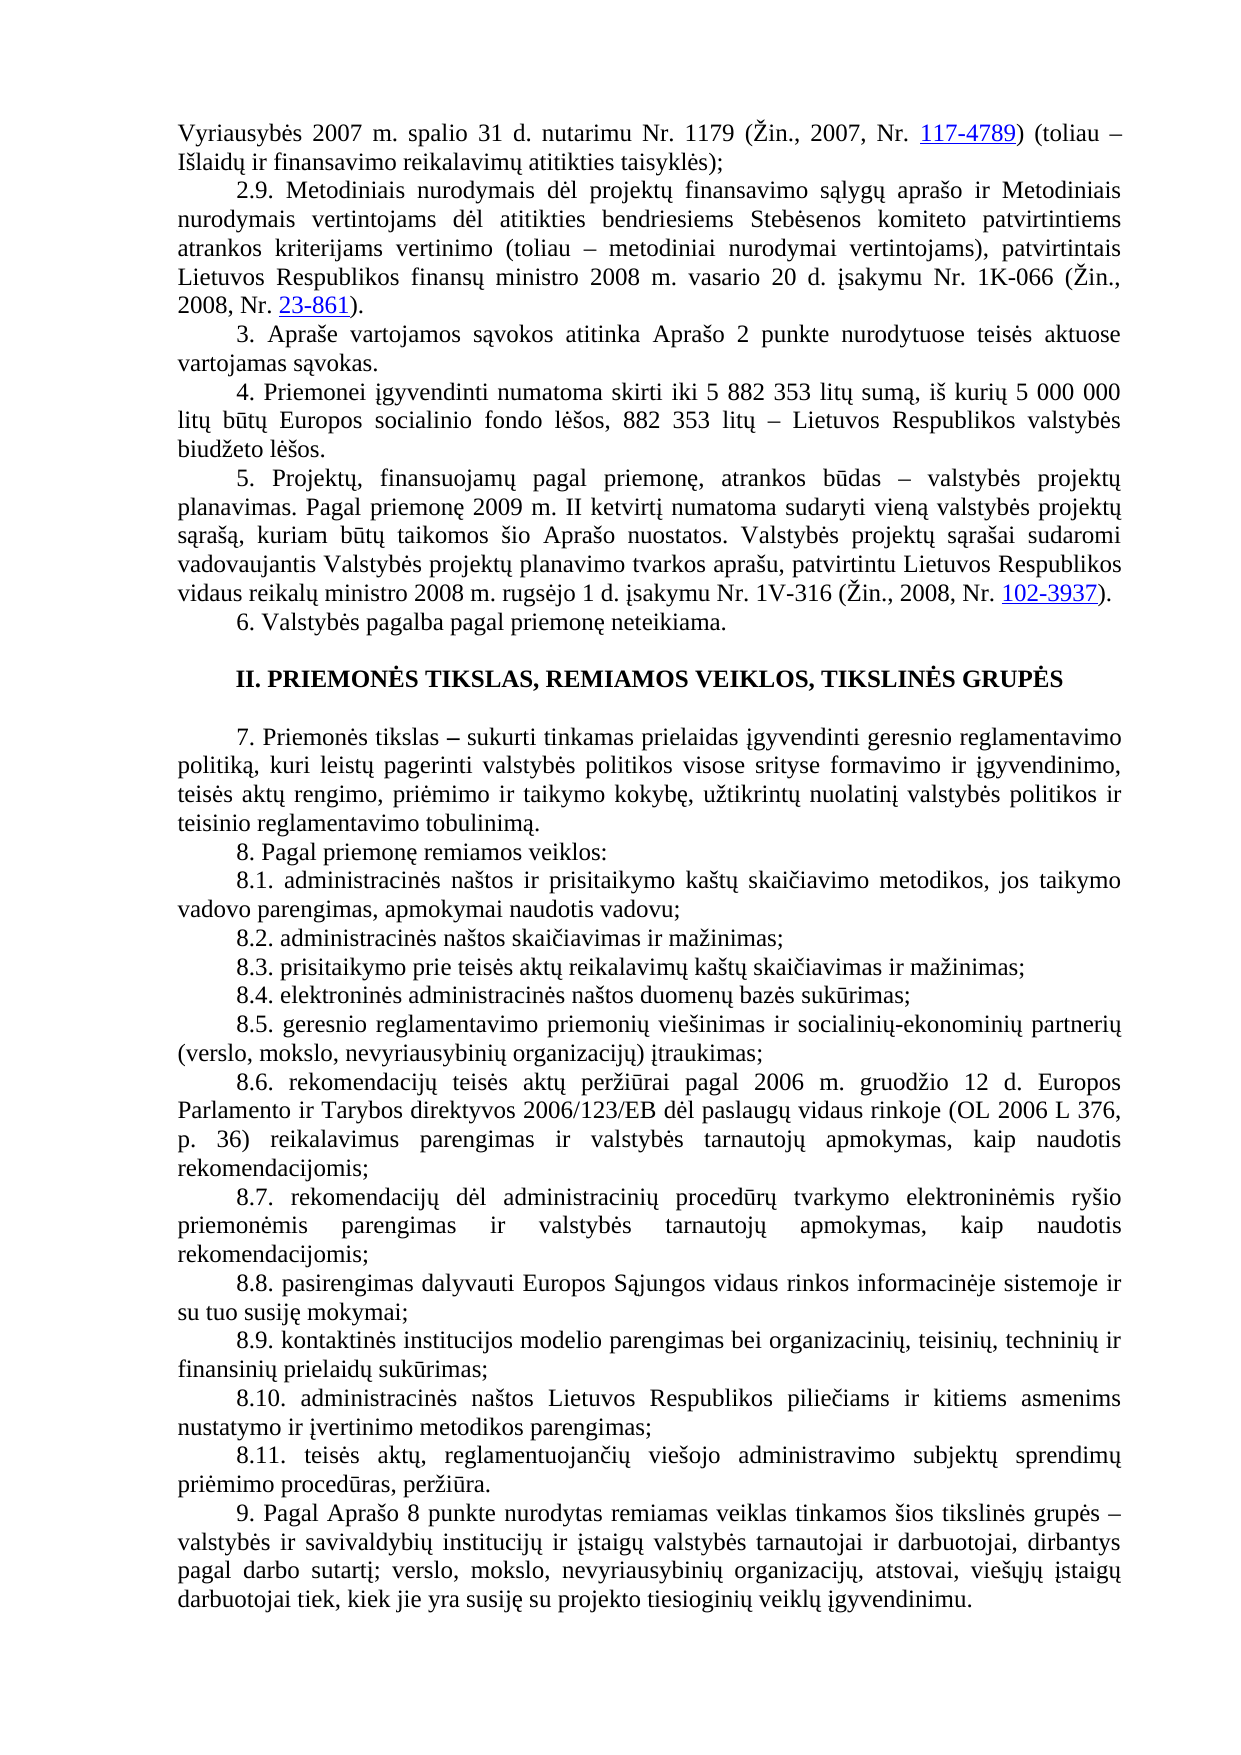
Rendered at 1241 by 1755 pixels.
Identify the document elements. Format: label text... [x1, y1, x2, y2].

text 8.7. rekomendacijų dėl administracinių procedūrų tvarkymo elektroninėmis ryšio priemonėmis parengimas ir valstybės tarnautojų apmokymas, kaip naudotis rekomendacijomis; [177, 1182, 1122, 1268]
text 7. Priemonės tikslas – sukurti tinkamas prielaidas įgyvendinti geresnio reglamentavimo politiką, kuri leistų pagerinti valstybės politikos visose srityse formavimo ir įgyvendinimo, teisės aktų rengimo, priėmimo ir taikymo kokybę, užtikrintų nuolatinį valstybės politikos ir teisinio reglamentavimo tobulinimą. [177, 722, 1122, 837]
text 8.5. geresnio reglamentavimo priemonių viešinimas ir socialinių-ekonominių partnerių (verslo, mokslo, nevyriausybinių organizacijų) įtraukimas; [177, 1009, 1122, 1067]
text II. PRIEMONĖS TIKSLAS, REMIAMOS VEIKLOS, TIKSLINĖS GRUPĖS [177, 664, 1122, 693]
text 8. Pagal priemonę remiamos veiklos: [177, 837, 1122, 866]
text 9. Pagal Aprašo 8 punkte nurodytas remiamas veiklas tinkamos šios tikslinės grupės – valstybės ir savivaldybių institucijų ir įstaigų valstybės tarnautojai ir darbuotojai, dirbantys pagal darbo sutartį; verslo, mokslo, nevyriausybinių organizacijų, atstovai, viešųjų įstaigų darbuotojai tiek, kiek jie yra susiję su projekto tiesioginių veiklų įgyvendinimu. [177, 1498, 1122, 1613]
text 8.10. administracinės naštos Lietuvos Respublikos piliečiams ir kitiems asmenims nustatymo ir įvertinimo metodikos parengimas; [177, 1383, 1122, 1441]
text 2.9. Metodiniais nurodymais dėl projektų finansavimo sąlygų aprašo ir Metodiniais nurodymais vertintojams dėl atitikties bendriesiems Stebėsenos komiteto patvirtintiems atrankos kriterijams vertinimo (toliau – metodiniai nurodymai vertintojams), patvirtintais Lietuvos Respublikos finansų ministro 2008 m. vasario 20 d. įsakymu Nr. 1K-066 (Žin., 2008, Nr. 23-861). [177, 176, 1122, 319]
text 8.11. teisės aktų, reglamentuojančių viešojo administravimo subjektų sprendimų priėmimo procedūras, peržiūra. [177, 1441, 1122, 1498]
text Vyriausybės 2007 m. spalio 31 d. nutarimu Nr. 1179 (Žin., 2007, Nr. 117-4789) (toliau – Išlaidų ir finansavimo reikalavimų atitikties taisyklės); [177, 118, 1122, 176]
text 8.4. elektroninės administracinės naštos duomenų bazės sukūrimas; [177, 981, 1122, 1009]
text 8.2. administracinės naštos skaičiavimas ir mažinimas; [177, 923, 1122, 952]
text 8.9. kontaktinės institucijos modelio parengimas bei organizacinių, teisinių, techninių ir finansinių prielaidų sukūrimas; [177, 1326, 1122, 1383]
text 8.8. pasirengimas dalyvauti Europos Sąjungos vidaus rinkos informacinėje sistemoje ir su tuo susiję mokymai; [177, 1268, 1122, 1326]
text 6. Valstybės pagalba pagal priemonę neteikiama. [177, 607, 1122, 636]
text 3. Apraše vartojamos sąvokos atitinka Aprašo 2 punkte nurodytuose teisės aktuose vartojamas sąvokas. [177, 319, 1122, 377]
text 8.1. administracinės naštos ir prisitaikymo kaštų skaičiavimo metodikos, jos taikymo vadovo parengimas, apmokymai naudotis vadovu; [177, 866, 1122, 923]
text 8.6. rekomendacijų teisės aktų peržiūrai pagal 2006 m. gruodžio 12 d. Europos Parlamento ir Tarybos direktyvos 2006/123/EB dėl paslaugų vidaus rinkoje (OL 2006 L 376, p. 36) reikalavimus parengimas ir valstybės tarnautojų apmokymas, kaip naudotis rekomendacijomis; [177, 1067, 1122, 1182]
text 4. Priemonei įgyvendinti numatoma skirti iki 5 882 353 litų sumą, iš kurių 5 000 000 litų būtų Europos socialinio fondo lėšos, 882 353 litų – Lietuvos Respublikos valstybės biudžeto lėšos. [177, 377, 1122, 463]
text 8.3. prisitaikymo prie teisės aktų reikalavimų kaštų skaičiavimas ir mažinimas; [177, 952, 1122, 981]
text 5. Projektų, finansuojamų pagal priemonę, atrankos būdas – valstybės projektų planavimas. Pagal priemonę 2009 m. II ketvirtį numatoma sudaryti vieną valstybės projektų sąrašą, kuriam būtų taikomos šio Aprašo nuostatos. Valstybės projektų sąrašai sudaromi vadovaujantis Valstybės projektų planavimo tvarkos aprašu, patvirtintu Lietuvos Respublikos vidaus reikalų ministro 2008 m. rugsėjo 1 d. įsakymu Nr. 1V-316 (Žin., 2008, Nr. 102-3937). [177, 463, 1122, 607]
